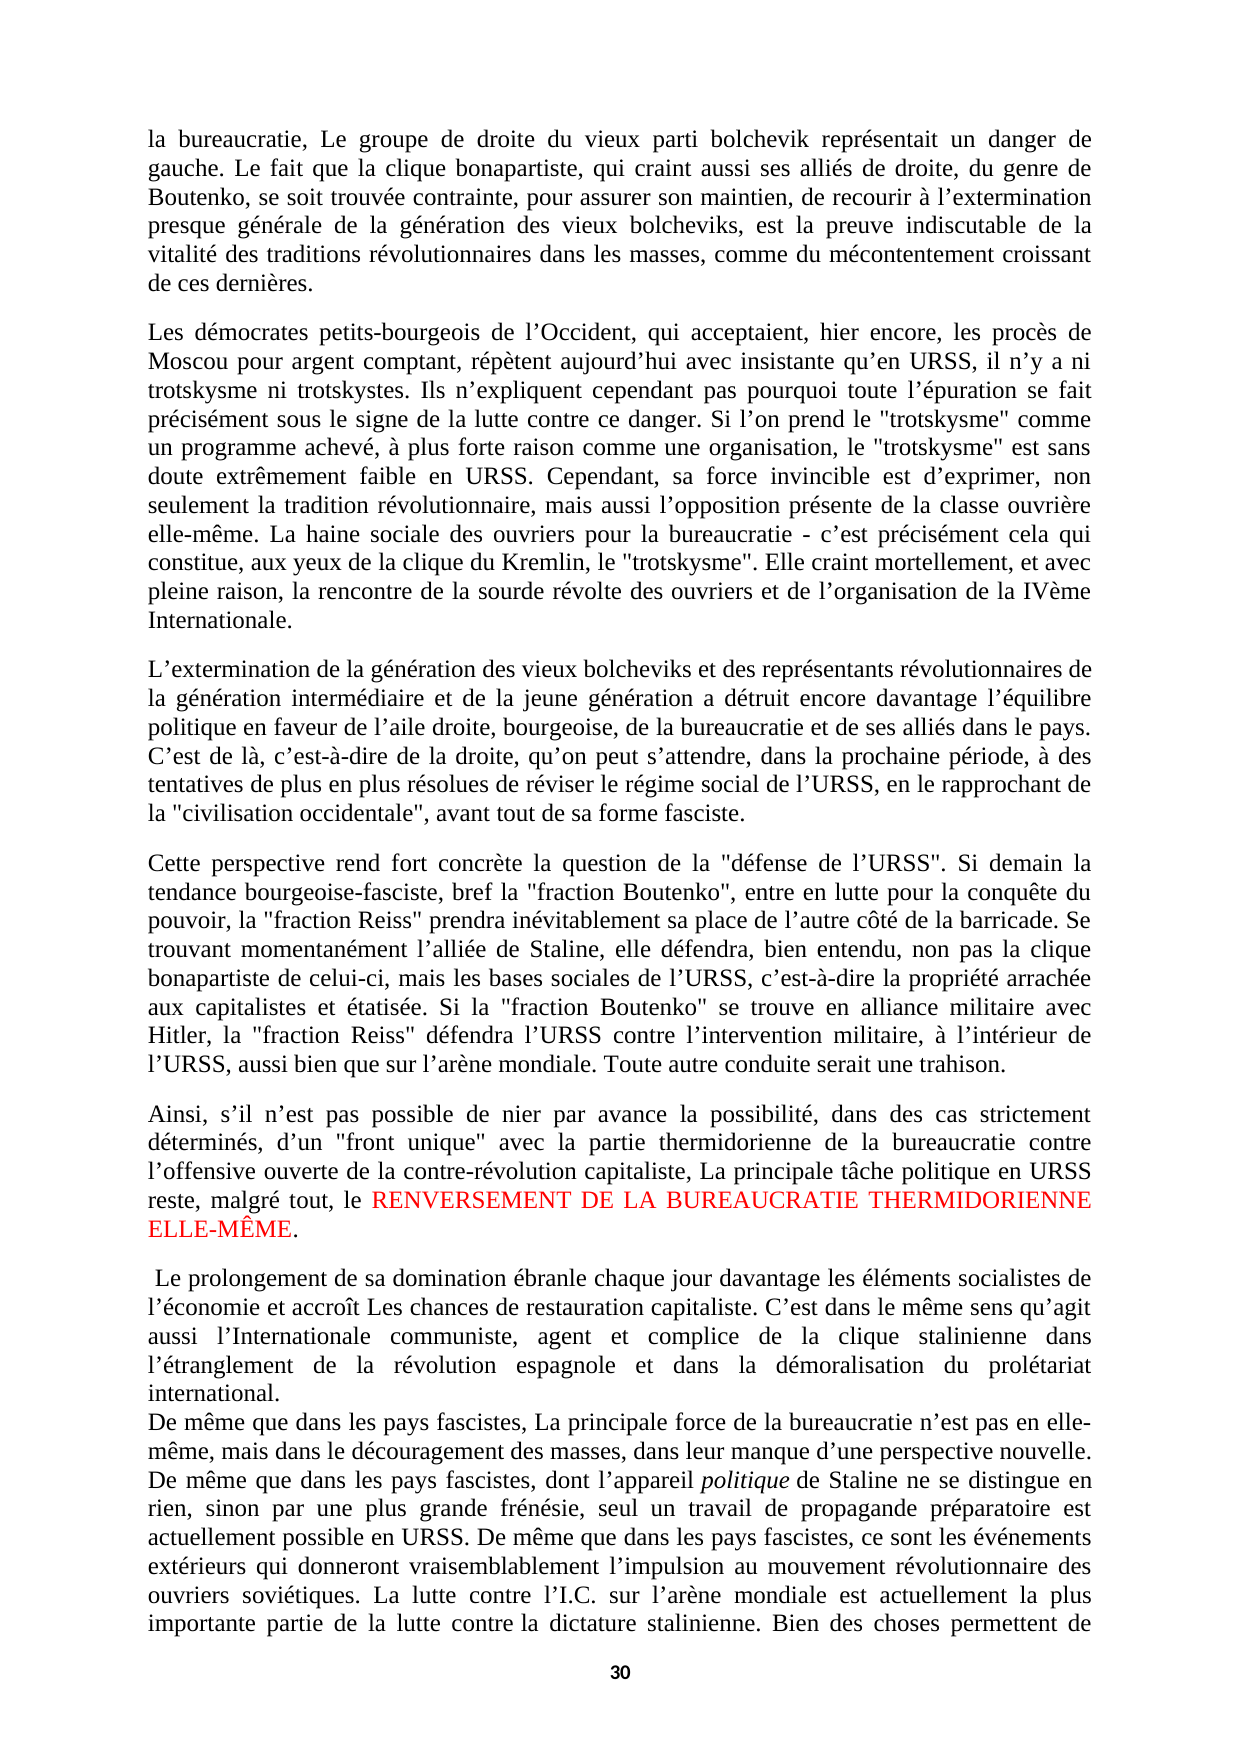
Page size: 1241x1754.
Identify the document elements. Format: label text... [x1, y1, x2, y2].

text Les démocrates petits-bourgeois de l’Occident, qui acceptaient, hier encore, les procès de Moscou pour argent comptant, répètent aujourd’hui avec insistante qu’en URSS, il n’y a ni trotskysme ni trotskystes. Ils n’expliquent cependant pas pourquoi toute l’épuration se fait précisément sous le signe de la lutte contre ce danger. Si l’on prend le "trotskysme" comme un programme achevé, à plus forte raison comme une organisation, le "trotskysme" est sans doute extrêmement faible en URSS. Cependant, sa force invincible est d’exprimer, non seulement la tradition révolutionnaire, mais aussi l’opposition présente de la classe ouvrière elle-même. La haine sociale des ouvriers pour la bureaucratie - c’est précisément cela qui constitue, aux yeux de la clique du Kremlin, le "trotskysme". Elle craint mortellement, et avec pleine raison, la rencontre de la sourde révolte des ouvriers et de l’organisation de la IVème Internationale. [148, 317, 1092, 634]
text De même que dans les pays fascistes, La principale force de la bureaucratie n’est pas en elle-même, mais dans le découragement des masses, dans leur manque d’une perspective nouvelle. De même que dans les pays fascistes, dont l’appareil politique de Staline ne se distingue en rien, sinon par une plus grande frénésie, seul un travail de propagande préparatoire est actuellement possible en URSS. De même que dans les pays fascistes, ce sont les événements extérieurs qui donneront vraisemblablement l’impulsion au mouvement révolutionnaire des ouvriers soviétiques. La lutte contre l’I.C. sur l’arène mondiale est actuellement la plus importante partie de la lutte contre la dictature stalinienne. Bien des choses permettent de [148, 1407, 1092, 1637]
text Le prolongement de sa domination ébranle chaque jour davantage les éléments socialistes de l’économie et accroît Les chances de restauration capitaliste. C’est dans le même sens qu’agit aussi l’Internationale communiste, agent et complice de la clique stalinienne dans l’étranglement de la révolution espagnole et dans la démoralisation du prolétariat international. [148, 1263, 1092, 1407]
text L’extermination de la génération des vieux bolcheviks et des représentants révolutionnaires de la génération intermédiaire et de la jeune génération a détruit encore davantage l’équilibre politique en faveur de l’aile droite, bourgeoise, de la bureaucratie et de ses alliés dans le pays. C’est de là, c’est-à-dire de la droite, qu’on peut s’attendre, dans la prochaine période, à des tentatives de plus en plus résolues de réviser le régime social de l’URSS, en le rapprochant de la "civilisation occidentale", avant tout de sa forme fasciste. [148, 654, 1092, 827]
text Ainsi, s’il n’est pas possible de nier par avance la possibilité, dans des cas strictement déterminés, d’un "front unique" avec la partie thermidorienne de la bureaucratie contre l’offensive ouverte de la contre-révolution capitaliste, La principale tâche politique en URSS reste, malgré tout, le RENVERSEMENT DE LA BUREAUCRATIE THERMIDORIENNE ELLE-MÊME. [148, 1099, 1092, 1242]
text la bureaucratie, Le groupe de droite du vieux parti bolchevik représentait un danger de gauche. Le fait que la clique bonapartiste, qui craint aussi ses alliés de droite, du genre de Boutenko, se soit trouvée contrainte, pour assurer son maintien, de recourir à l’extermination presque générale de la génération des vieux bolcheviks, est la preuve indiscutable de la vitalité des traditions révolutionnaires dans les masses, comme du mécontentement croissant de ces dernières. [148, 124, 1092, 297]
text Cette perspective rend fort concrète la question de la "défense de l’URSS". Si demain la tendance bourgeoise-fasciste, bref la "fraction Boutenko", entre en lutte pour la conquête du pouvoir, la "fraction Reiss" prendra inévitablement sa place de l’autre côté de la barricade. Se trouvant momentanément l’alliée de Staline, elle défendra, bien entendu, non pas la clique bonapartiste de celui-ci, mais les bases sociales de l’URSS, c’est-à-dire la propriété arrachée aux capitalistes et étatisée. Si la "fraction Boutenko" se trouve en alliance militaire avec Hitler, la "fraction Reiss" défendra l’URSS contre l’intervention militaire, à l’intérieur de l’URSS, aussi bien que sur l’arène mondiale. Toute autre conduite serait une trahison. [148, 848, 1092, 1078]
